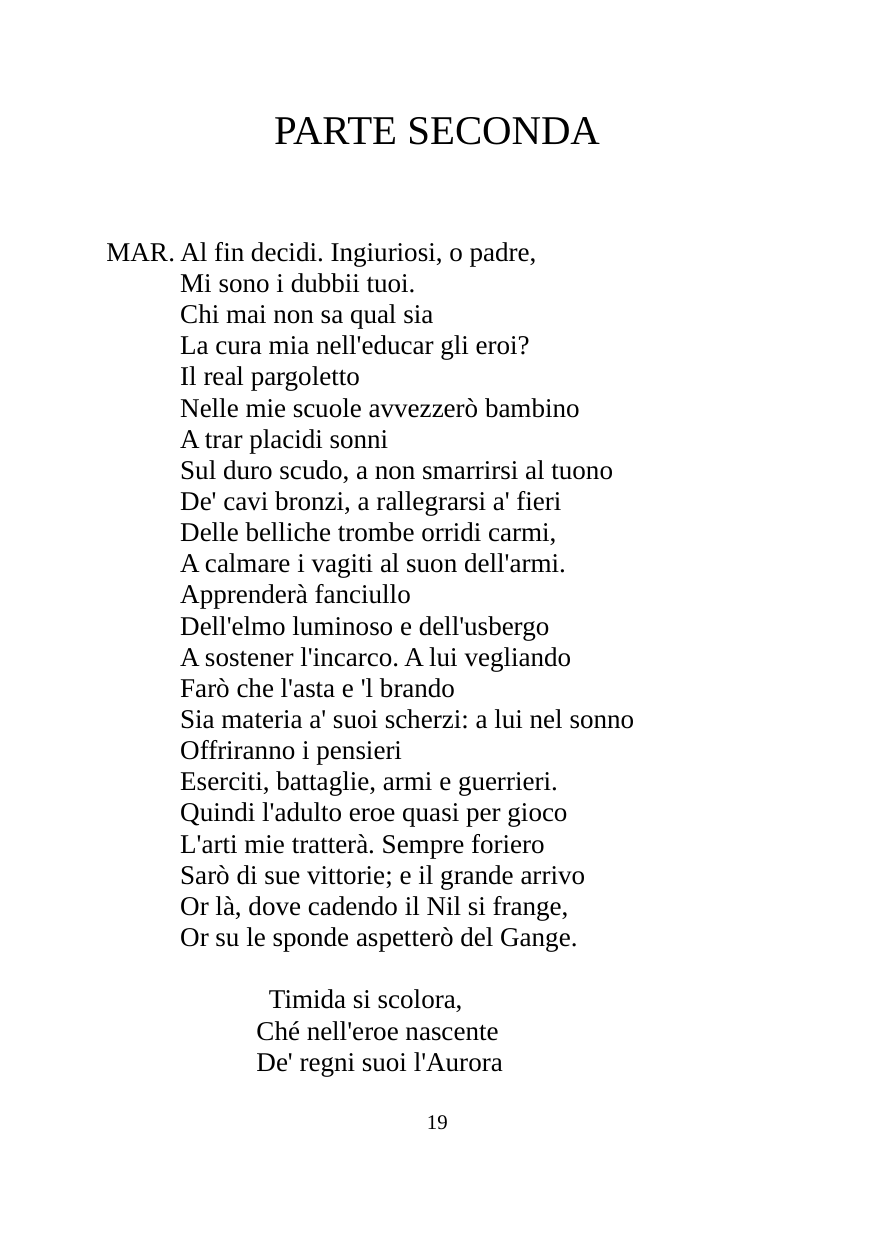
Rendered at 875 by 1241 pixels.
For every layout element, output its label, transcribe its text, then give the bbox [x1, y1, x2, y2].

text A calmare i vagiti al suon dell'armi. [180, 547, 768, 578]
text La cura mia nell'educar gli eroi? [180, 329, 768, 361]
text Chi mai non sa qual sia [180, 298, 768, 329]
text Or là, dove cadendo il Nil si frange, [180, 890, 768, 921]
text Or su le sponde aspetterò del Gange. [180, 921, 768, 952]
text MAR. Al fin decidi. Ingiuriosi, o padre, [106, 236, 768, 267]
text Timida si scolora, [269, 983, 768, 1014]
text De' cavi bronzi, a rallegrarsi a' fieri [180, 485, 768, 516]
subtitle PARTE SECONDA [106, 106, 768, 153]
text Mi sono i dubbii tuoi. [180, 267, 768, 298]
text A trar placidi sonni [180, 423, 768, 454]
text Il real pargoletto [180, 361, 768, 392]
text Nelle mie scuole avvezzerò bambino [180, 392, 768, 423]
text Apprenderà fanciullo [180, 578, 768, 610]
text Sia materia a' suoi scherzi: a lui nel sonno [180, 703, 768, 734]
text Sarò di sue vittorie; e il grande arrivo [180, 859, 768, 890]
text Offriranno i pensieri [180, 734, 768, 765]
text Quindi l'adulto eroe quasi per gioco [180, 797, 768, 828]
text Dell'elmo luminoso e dell'usbergo [180, 610, 768, 641]
text Sul duro scudo, a non smarrirsi al tuono [180, 454, 768, 485]
text Farò che l'asta e 'l brando [180, 672, 768, 703]
text Ché nell'eroe nascente [256, 1014, 768, 1046]
text A sostener l'incarco. A lui vegliando [180, 641, 768, 672]
text De' regni suoi l'Aurora [256, 1046, 768, 1077]
text Eserciti, battaglie, armi e guerrieri. [180, 765, 768, 797]
text L'arti mie tratterà. Sempre foriero [180, 828, 768, 859]
text Delle belliche trombe orridi carmi, [180, 516, 768, 547]
